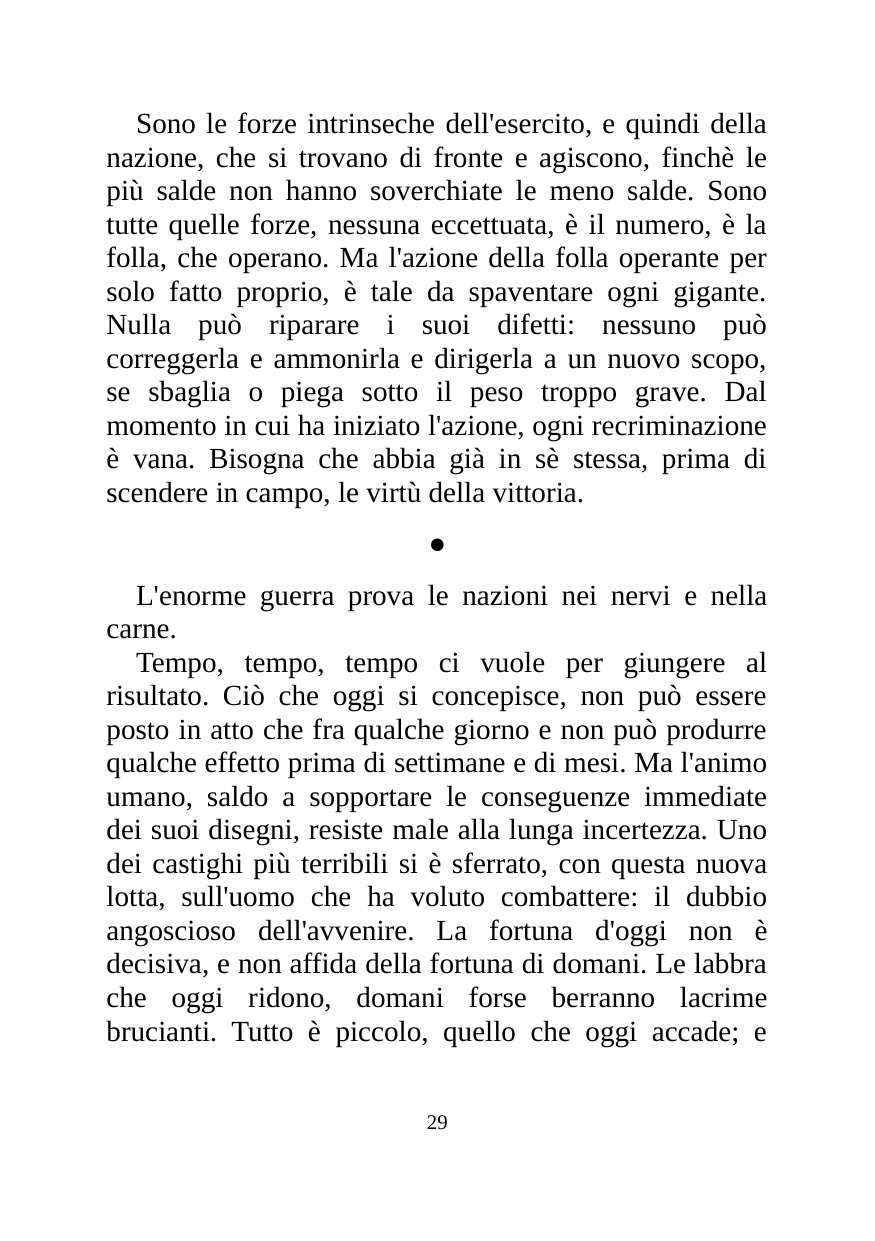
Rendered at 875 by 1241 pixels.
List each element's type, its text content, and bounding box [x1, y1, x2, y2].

text Sono le forze intrinseche dell'esercito, e quindi della nazione, che si trovano di fronte e agiscono, finchè le più salde non hanno soverchiate le meno salde. Sono tutte quelle forze, nessuna eccettuata, è il numero, è la folla, che operano. Ma l'azione della folla operante per solo fatto proprio, è tale da spaventare ogni gigante. Nulla può riparare i suoi difetti: nessuno può correggerla e ammonirla e dirigerla a un nuovo scopo, se sbaglia o piega sotto il peso troppo grave. Dal momento in cui ha iniziato l'azione, ogni recriminazione è vana. Bisogna che abbia già in sè stessa, prima di scendere in campo, le virtù della vittoria. [106, 106, 768, 509]
text Tempo, tempo, tempo ci vuole per giungere al risultato. Ciò che oggi si concepisce, non può essere posto in atto che fra qualche giorno e non può produrre qualche effetto prima di settimane e di mesi. Ma l'animo umano, saldo a sopportare le conseguenze immediate dei suoi disegni, resiste male alla lunga incertezza. Uno dei castighi più terribili si è sferrato, con questa nuova lotta, sull'uomo che ha voluto combattere: il dubbio angoscioso dell'avvenire. La fortuna d'oggi non è decisiva, e non affida della fortuna di domani. Le labbra che oggi ridono, domani forse berranno lacrime brucianti. Tutto è piccolo, quello che oggi accade; e [106, 645, 768, 1047]
text L'enorme guerra prova le nazioni nei nervi e nella carne. [106, 578, 768, 645]
text ● [106, 526, 768, 560]
